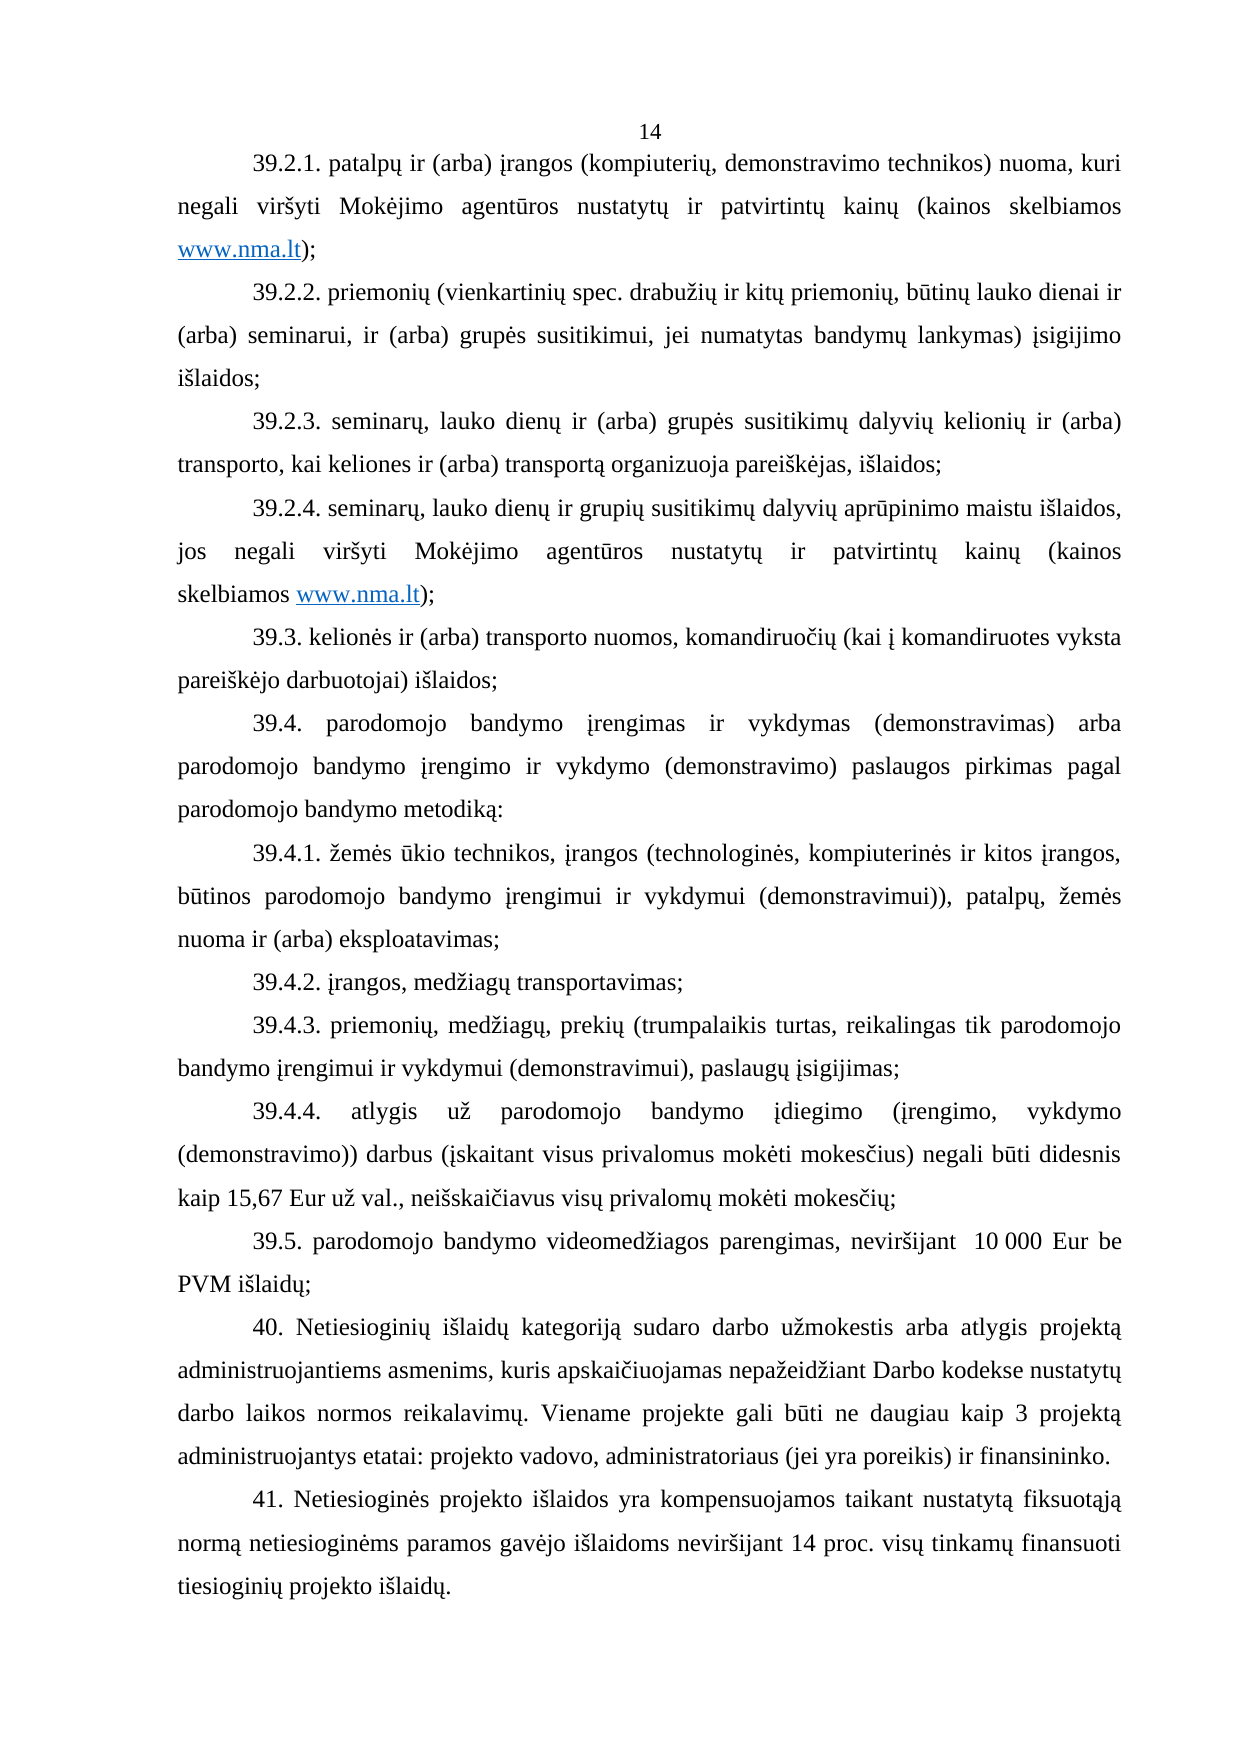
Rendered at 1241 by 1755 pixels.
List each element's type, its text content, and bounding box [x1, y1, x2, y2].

text 39.3. kelionės ir (arba) transporto nuomos, komandiruočių (kai į komandiruotes vyksta pareiškėjo darbuotojai) išlaidos; [177, 622, 1122, 694]
text 39.4. parodomojo bandymo įrengimas ir vykdymas (demonstravimas) arba parodomojo bandymo įrengimo ir vykdymo (demonstravimo) paslaugos pirkimas pagal parodomojo bandymo metodiką: [177, 708, 1122, 823]
text 39.2.4. seminarų, lauko dienų ir grupių susitikimų dalyvių aprūpinimo maistu išlaidos, jos negali viršyti Mokėjimo agentūros nustatytų ir patvirtintų kainų (kainos skelbiamos www.nma.lt); [177, 493, 1122, 608]
text 39.5. parodomojo bandymo videomedžiagos parengimas, neviršijant 10 000 Eur be PVM išlaidų; [177, 1226, 1122, 1298]
text 40. Netiesioginių išlaidų kategoriją sudaro darbo užmokestis arba atlygis projektą administruojantiems asmenims, kuris apskaičiuojamas nepažeidžiant Darbo kodekse nustatytų darbo laikos normos reikalavimų. Viename projekte gali būti ne daugiau kaip 3 projektą administruojantys etatai: projekto vadovo, administratoriaus (jei yra poreikis) ir finansininko. [177, 1312, 1122, 1470]
text 39.2.3. seminarų, lauko dienų ir (arba) grupės susitikimų dalyvių kelionių ir (arba) transporto, kai keliones ir (arba) transportą organizuoja pareiškėjas, išlaidos; [177, 406, 1122, 478]
text 41. Netiesioginės projekto išlaidos yra kompensuojamos taikant nustatytą fiksuotąją normą netiesioginėms paramos gavėjo išlaidoms neviršijant 14 proc. visų tinkamų finansuoti tiesioginių projekto išlaidų. [177, 1484, 1122, 1599]
text 39.2.2. priemonių (vienkartinių spec. drabužių ir kitų priemonių, būtinų lauko dienai ir (arba) seminarui, ir (arba) grupės susitikimui, jei numatytas bandymų lankymas) įsigijimo išlaidos; [177, 277, 1122, 392]
text 39.2.1. patalpų ir (arba) įrangos (kompiuterių, demonstravimo technikos) nuoma, kuri negali viršyti Mokėjimo agentūros nustatytų ir patvirtintų kainų (kainos skelbiamos www.nma.lt); [177, 148, 1122, 263]
text 39.4.1. žemės ūkio technikos, įrangos (technologinės, kompiuterinės ir kitos įrangos, būtinos parodomojo bandymo įrengimui ir vykdymui (demonstravimui)), patalpų, žemės nuoma ir (arba) eksploatavimas; [177, 838, 1122, 953]
text 39.4.3. priemonių, medžiagų, prekių (trumpalaikis turtas, reikalingas tik parodomojo bandymo įrengimui ir vykdymui (demonstravimui), paslaugų įsigijimas; [177, 1010, 1122, 1082]
text 39.4.4. atlygis už parodomojo bandymo įdiegimo (įrengimo, vykdymo (demonstravimo)) darbus (įskaitant visus privalomus mokėti mokesčius) negali būti didesnis kaip 15,67 Eur už val., neišskaičiavus visų privalomų mokėti mokesčių; [177, 1096, 1122, 1211]
text 39.4.2. įrangos, medžiagų transportavimas; [177, 967, 1122, 996]
